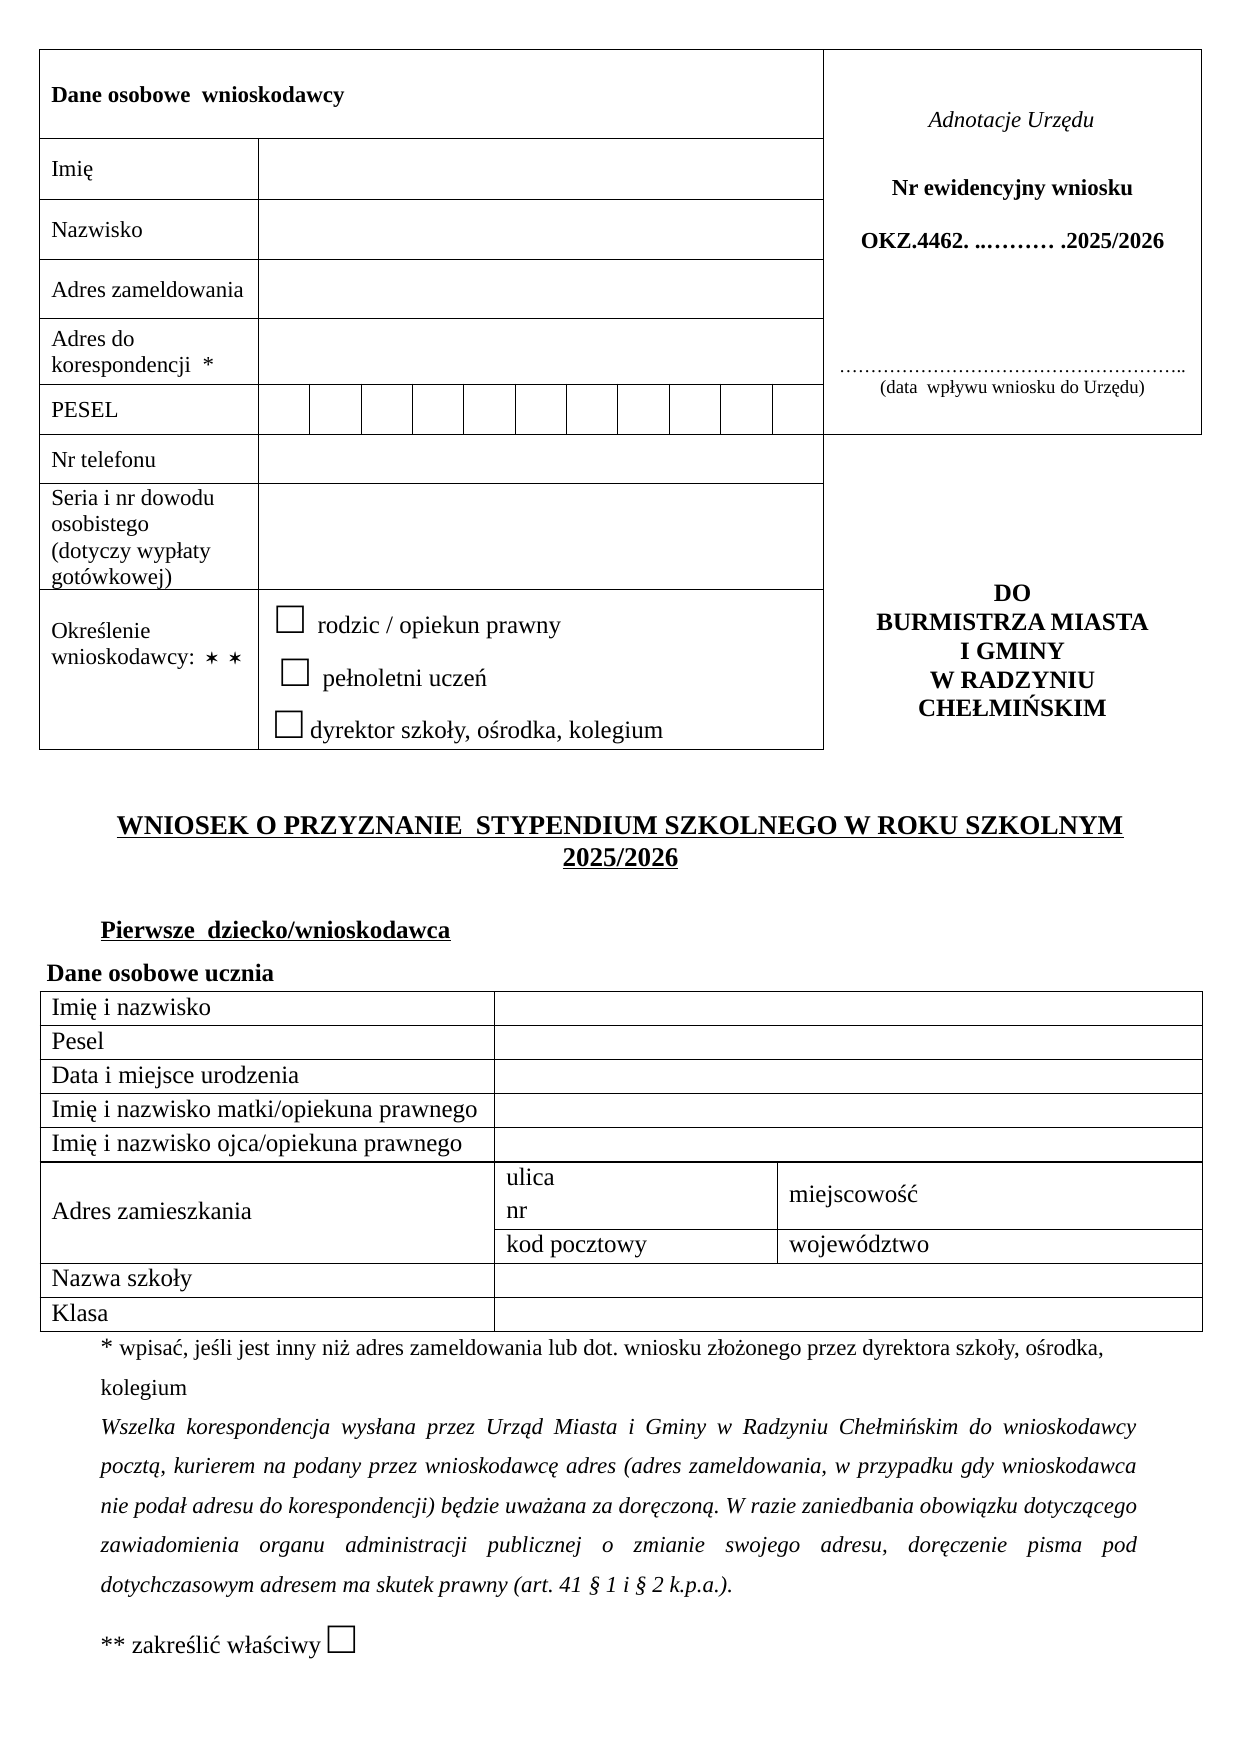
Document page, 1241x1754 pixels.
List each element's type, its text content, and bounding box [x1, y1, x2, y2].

table_cell województwo [778, 1230, 1202, 1262]
table_cell Nazwisko [40, 200, 258, 259]
table_cell Adres zamieszkania [41, 1163, 494, 1262]
table_cell Nr ewidencyjny wniosku OKZ.4462. ..……… .2025/2026 [824, 138, 1201, 259]
table_cell Adres do korespondencji * [40, 319, 258, 383]
table_cell □ rodzic / opiekun prawny □ pełnoletni uczeń □ dyrektor szkoły, ośrodka, kolegium [259, 590, 823, 748]
table_cell ulica nr [495, 1163, 777, 1228]
table_cell miejscowość [778, 1163, 1202, 1228]
table_cell [413, 385, 463, 434]
table_cell Seria i nr dowodu osobistego (dotyczy wypłaty gotówkowej) [40, 484, 258, 589]
table_cell [259, 385, 309, 434]
table_cell Imię i nazwisko [41, 992, 494, 1025]
table_cell [259, 319, 823, 383]
table_header [1162, 958, 1203, 991]
table_cell Klasa [41, 1298, 494, 1331]
table_cell [824, 259, 1201, 318]
table_cell [495, 1060, 1202, 1093]
table_cell Imię i nazwisko ojca/opiekuna prawnego [41, 1128, 494, 1161]
table_cell Imię [40, 139, 258, 198]
table_cell Data i miejsce urodzenia [41, 1060, 494, 1093]
table_cell [773, 385, 823, 434]
table_cell Imię i nazwisko matki/opiekuna prawnego [41, 1094, 494, 1127]
text * wpisać, jeśli jest inny niż adres zameldowania lub dot. wniosku złożonego przez dyrektora szkoły, ośrodka, kolegium [100, 1332, 1140, 1400]
table_header Dane osobowe wnioskodawcy [40, 50, 823, 138]
text WNIOSEK O PRZYZNANIE STYPENDIUM SZKOLNEGO W ROKU SZKOLNYM 2025/2026 [100, 809, 1140, 872]
table_cell [618, 385, 669, 434]
table_cell [259, 260, 823, 318]
table_cell [259, 484, 823, 589]
table_cell PESEL [40, 385, 258, 434]
table_cell kod pocztowy [495, 1230, 777, 1262]
text Wszelka korespondencja wysłana przez Urząd Miasta i Gminy w Radzyniu Chełmińskim do wnioskodawcy pocztą, kurierem na podany przez wnioskodawcę adres (adres zameldowania, w przypadku gdy wnioskodawca nie podał adresu do korespondencji) będzie uważana za doręczoną. W razie zaniedbania obowiązku dotyczącego zawiadomienia organu administracji publicznej o zmianie swojego adresu, doręczenie pisma pod dotychczasowym adresem ma skutek prawny (art. 41 § 1 i § 2 k.p.a.). [100, 1413, 1140, 1597]
table_cell [259, 139, 823, 198]
table_cell Nazwa szkoły [41, 1264, 494, 1297]
table_cell ……………………………………………….. (data wpływu wniosku do Urzędu) [824, 318, 1201, 434]
table_cell [495, 1026, 1202, 1059]
table_cell [567, 385, 617, 434]
table_cell [495, 1094, 1202, 1127]
table_cell [516, 385, 566, 434]
table_header Dane osobowe ucznia [40, 958, 1162, 991]
table_cell [464, 385, 515, 434]
table_cell Pesel [41, 1026, 494, 1059]
table_cell Adres zameldowania [40, 260, 258, 318]
table_cell [259, 200, 823, 259]
text Pierwsze dziecko/wnioskodawca [100, 915, 1140, 944]
table_cell [495, 1128, 1202, 1161]
table_cell [495, 992, 1202, 1025]
table_cell [362, 385, 412, 434]
table_cell [310, 385, 361, 434]
table_cell [259, 435, 823, 483]
table_cell [495, 1298, 1202, 1331]
table_cell [670, 385, 720, 434]
table_cell Nr telefonu [40, 435, 258, 483]
table_cell Określenie wnioskodawcy: [40, 590, 258, 748]
table_cell DO BURMISTRZA MIASTA I GMINY W RADZYNIU CHEŁMIŃSKIM [824, 435, 1201, 748]
table_header Adnotacje Urzędu [824, 50, 1201, 138]
table_cell [495, 1264, 1202, 1297]
text ** zakreślić właściwy □ [100, 1610, 1140, 1663]
table_cell [721, 385, 772, 434]
